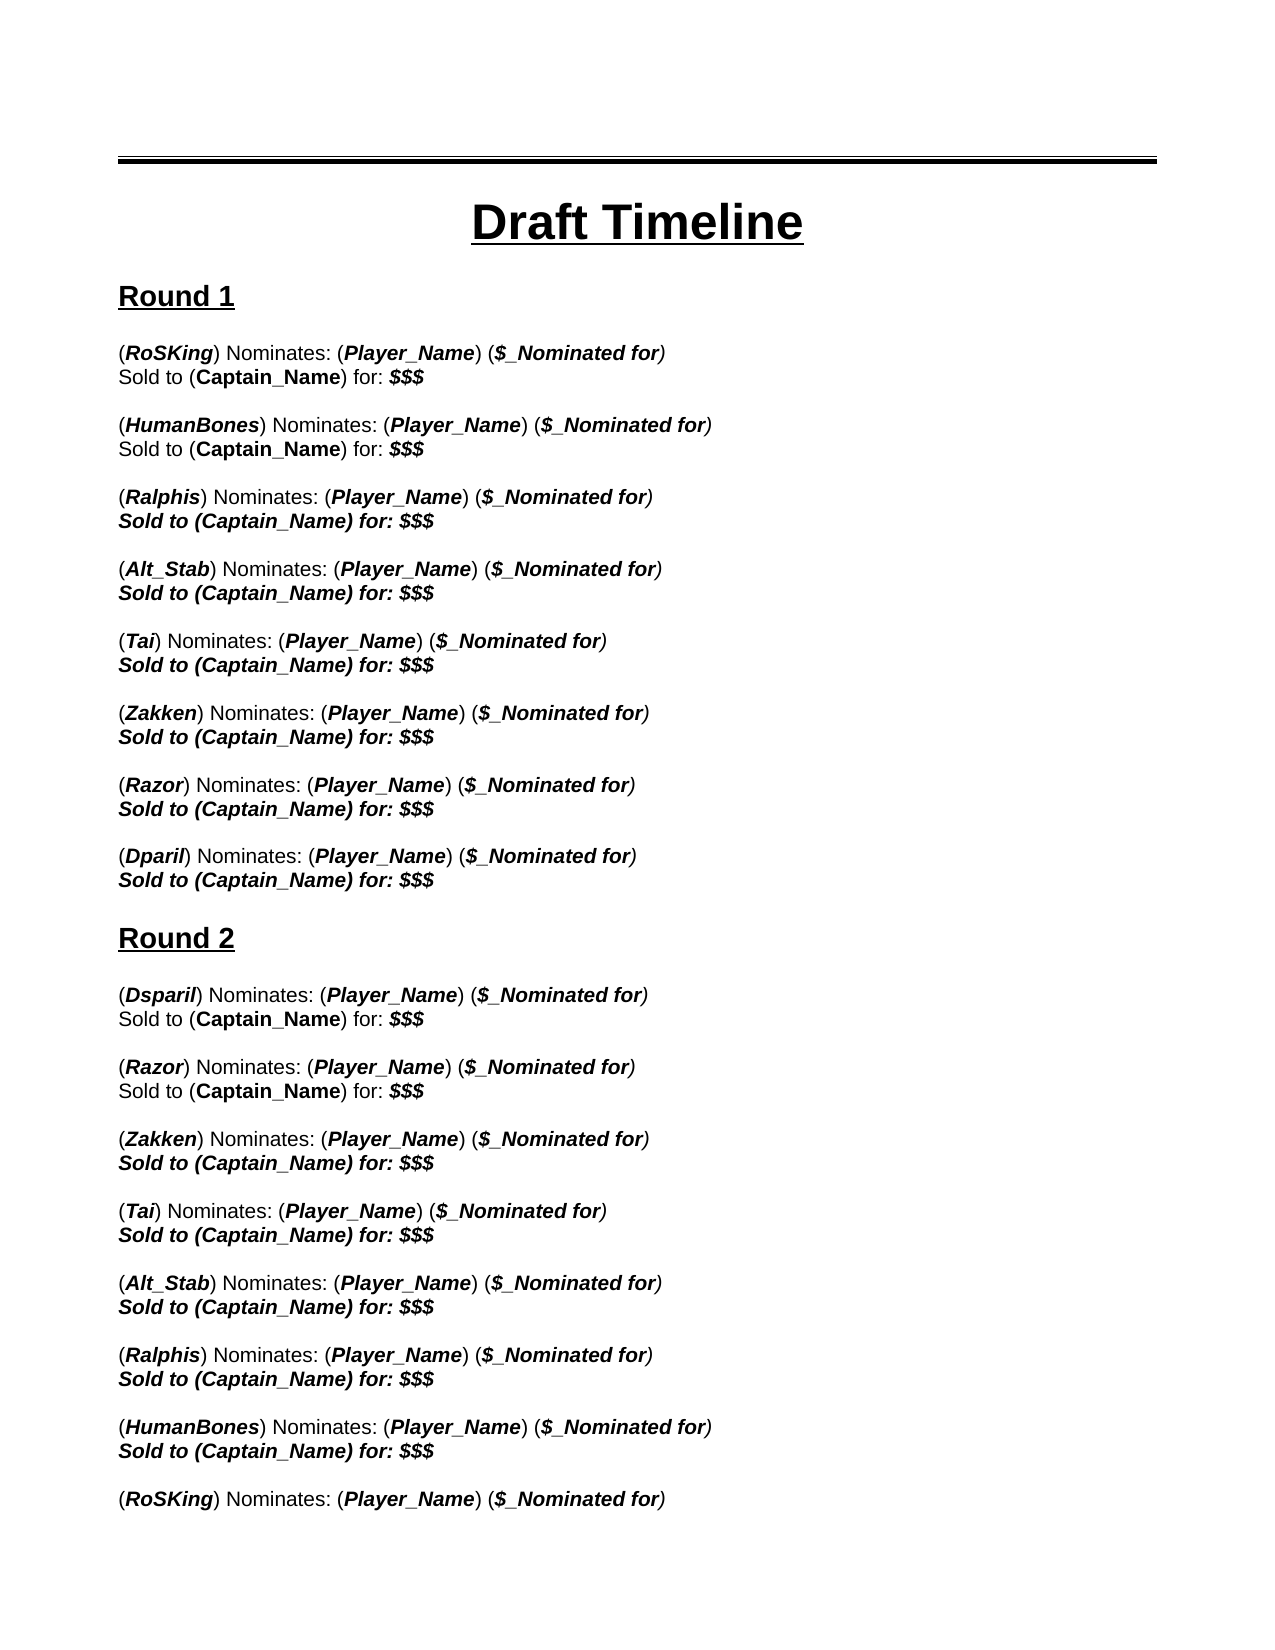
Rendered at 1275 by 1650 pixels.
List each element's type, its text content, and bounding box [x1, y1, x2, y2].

text (Tai) Nominates: (Player_Name) ($_Nominated for) [118, 1199, 1157, 1223]
text Sold to (Captain_Name) for: $$$ [118, 1295, 1157, 1319]
text (Ralphis) Nominates: (Player_Name) ($_Nominated for) [118, 485, 1157, 509]
text (Razor) Nominates: (Player_Name) ($_Nominated for) [118, 1055, 1157, 1079]
text (Alt_Stab) Nominates: (Player_Name) ($_Nominated for) [118, 1271, 1157, 1295]
text (Alt_Stab) Nominates: (Player_Name) ($_Nominated for) [118, 557, 1157, 581]
text (HumanBones) Nominates: (Player_Name) ($_Nominated for) [118, 1414, 1157, 1438]
text Sold to (Captain_Name) for: $$$ [118, 868, 1157, 892]
text Sold to (Captain_Name) for: $$$ [118, 653, 1157, 677]
text Sold to (Captain_Name) for: $$$ [118, 1223, 1157, 1247]
text Sold to (Captain_Name) for: $$$ [118, 437, 1157, 461]
text Sold to (Captain_Name) for: $$$ [118, 1438, 1157, 1462]
text (Dsparil) Nominates: (Player_Name) ($_Nominated for) [118, 983, 1157, 1007]
text Sold to (Captain_Name) for: $$$ [118, 1079, 1157, 1103]
text (RoSKing) Nominates: (Player_Name) ($_Nominated for) [118, 341, 1157, 365]
text Sold to (Captain_Name) for: $$$ [118, 1367, 1157, 1391]
text Sold to (Captain_Name) for: $$$ [118, 581, 1157, 605]
text Sold to (Captain_Name) for: $$$ [118, 1007, 1157, 1031]
text (Zakken) Nominates: (Player_Name) ($_Nominated for) [118, 701, 1157, 724]
text (Ralphis) Nominates: (Player_Name) ($_Nominated for) [118, 1343, 1157, 1367]
text (Razor) Nominates: (Player_Name) ($_Nominated for) [118, 772, 1157, 796]
text Draft Timeline [118, 193, 1157, 250]
text Sold to (Captain_Name) for: $$$ [118, 365, 1157, 389]
text (Tai) Nominates: (Player_Name) ($_Nominated for) [118, 629, 1157, 653]
text Sold to (Captain_Name) for: $$$ [118, 796, 1157, 820]
text Sold to (Captain_Name) for: $$$ [118, 509, 1157, 533]
text (RoSKing) Nominates: (Player_Name) ($_Nominated for) [118, 1486, 1157, 1510]
text Round 1 [118, 279, 1157, 312]
text (Dparil) Nominates: (Player_Name) ($_Nominated for) [118, 844, 1157, 868]
text Round 2 [118, 921, 1157, 954]
text (HumanBones) Nominates: (Player_Name) ($_Nominated for) [118, 413, 1157, 437]
text (Zakken) Nominates: (Player_Name) ($_Nominated for) [118, 1127, 1157, 1151]
text Sold to (Captain_Name) for: $$$ [118, 1151, 1157, 1175]
text Sold to (Captain_Name) for: $$$ [118, 724, 1157, 748]
